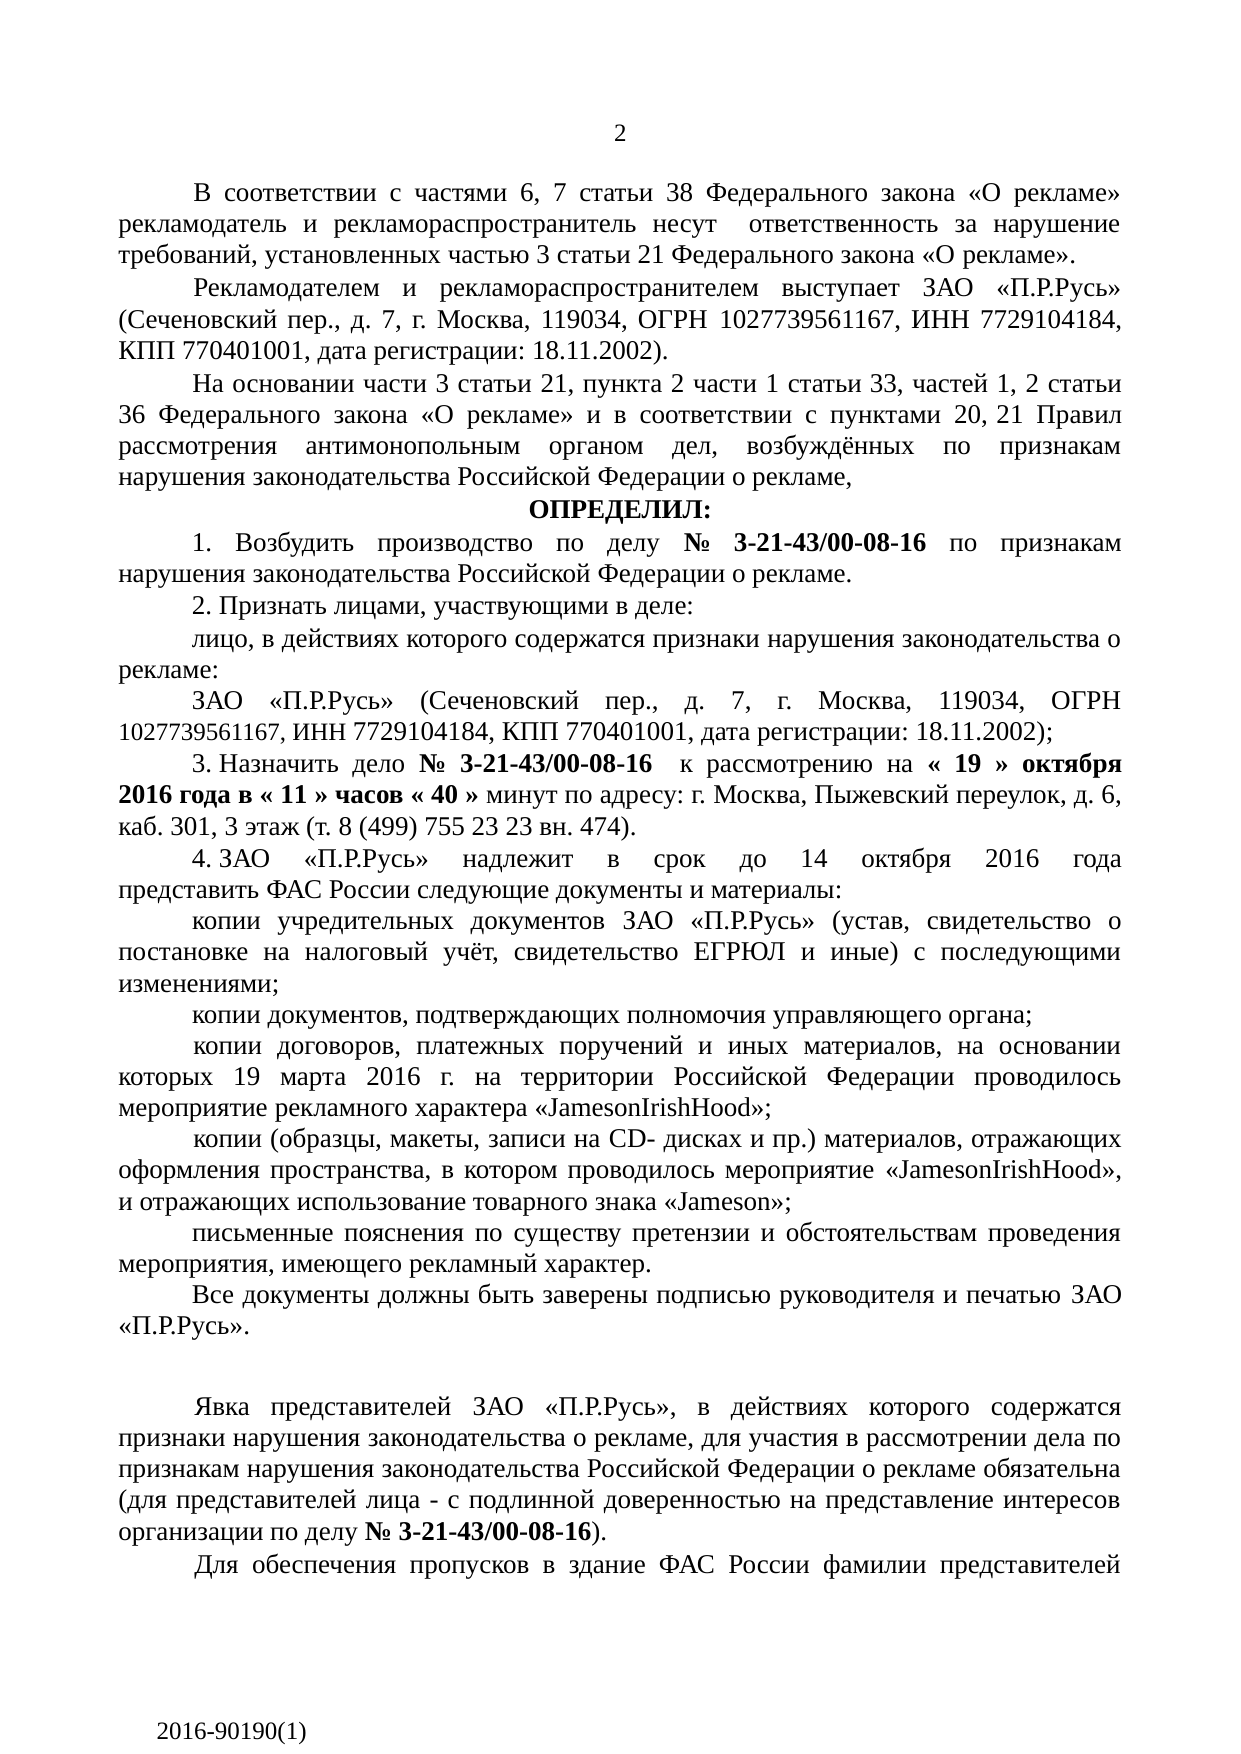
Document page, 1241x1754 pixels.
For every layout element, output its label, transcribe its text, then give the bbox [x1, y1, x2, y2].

text ОПРЕДЕЛИЛ: [118, 493, 1122, 524]
text 1. Возбудить производство по делу № 3-21-43/00-08-16 по признакам нарушения законодательства Российской Федерации о рекламе. [118, 526, 1122, 588]
text копии учредительных документов ЗАО «П.Р.Русь» (устав, свидетельство о постановке на налоговый учёт, свидетельство ЕГРЮЛ и иные) с последующими изменениями; [118, 904, 1122, 998]
text ЗАО «П.Р.Русь» (Сеченовский пер., д. 7, г. Москва, 119034, ОГРН 1027739561167, ИНН 7729104184, КПП 770401001, дата регистрации: 18.11.2002); [118, 684, 1122, 746]
text лицо, в действиях которого содержатся признаки нарушения законодательства о рекламе: [118, 622, 1122, 684]
text копии документов, подтверждающих полномочия управляющего органа; [118, 998, 1122, 1029]
text Явка представителей ЗАО «П.Р.Русь», в действиях которого содержатся признаки нарушения законодательства о рекламе, для участия в рассмотрении дела по признакам нарушения законодательства Российской Федерации о рекламе обязательна (для представителей лица - с подлинной доверенностью на представление интересов организации по делу № 3-21-43/00-08-16). [118, 1390, 1122, 1546]
text Рекламодателем и рекламораспространителем выступает ЗАО «П.Р.Русь» (Сеченовский пер., д. 7, г. Москва, 119034, ОГРН 1027739561167, ИНН 7729104184, КПП 770401001, дата регистрации: 18.11.2002). [118, 272, 1122, 365]
text копии договоров, платежных поручений и иных материалов, на основании которых 19 марта 2016 г. на территории Российской Федерации проводилось мероприятие рекламного характера «JamesonIrishHood»; [118, 1029, 1122, 1122]
text Все документы должны быть заверены подписью руководителя и печатью ЗАО «П.Р.Русь». [118, 1278, 1122, 1340]
text 2. Признать лицами, участвующими в деле: [118, 589, 1122, 621]
text Для обеспечения пропусков в здание ФАС России фамилии представителей [118, 1549, 1122, 1580]
text письменные пояснения по существу претензии и обстоятельствам проведения мероприятия, имеющего рекламный характер. [118, 1216, 1122, 1278]
text 3. Назначить дело № 3-21-43/00-08-16 к рассмотрению на « 19 » октября 2016 года в « 11 » часов « 40 » минут по адресу: г. Москва, Пыжевский переулок, д. 6, каб. 301, 3 этаж (т. 8 (499) 755 23 23 вн. 474). [118, 747, 1122, 841]
text 4. ЗАО «П.Р.Русь» надлежит в срок до 14 октября 2016 года представить ФАС России следующие документы и материалы: [118, 842, 1122, 904]
text В соответствии с частями 6, 7 статьи 38 Федерального закона «О рекламе» рекламодатель и рекламораспространитель несут ответственность за нарушение требований, установленных частью 3 статьи 21 Федерального закона «О рекламе». [118, 176, 1122, 270]
text копии (образцы, макеты, записи на CD- дисках и пр.) материалов, отражающих оформления пространства, в котором проводилось мероприятие «JamesonIrishHood», и отражающих использование товарного знака «Jameson»; [118, 1122, 1122, 1216]
text На основании части 3 статьи 21, пункта 2 части 1 статьи 33, частей 1, 2 статьи 36 Федерального закона «О рекламе» и в соответствии с пунктами 20, 21 Правил рассмотрения антимонопольным органом дел, возбуждённых по признакам нарушения законодательства Российской Федерации о рекламе, [118, 367, 1122, 491]
